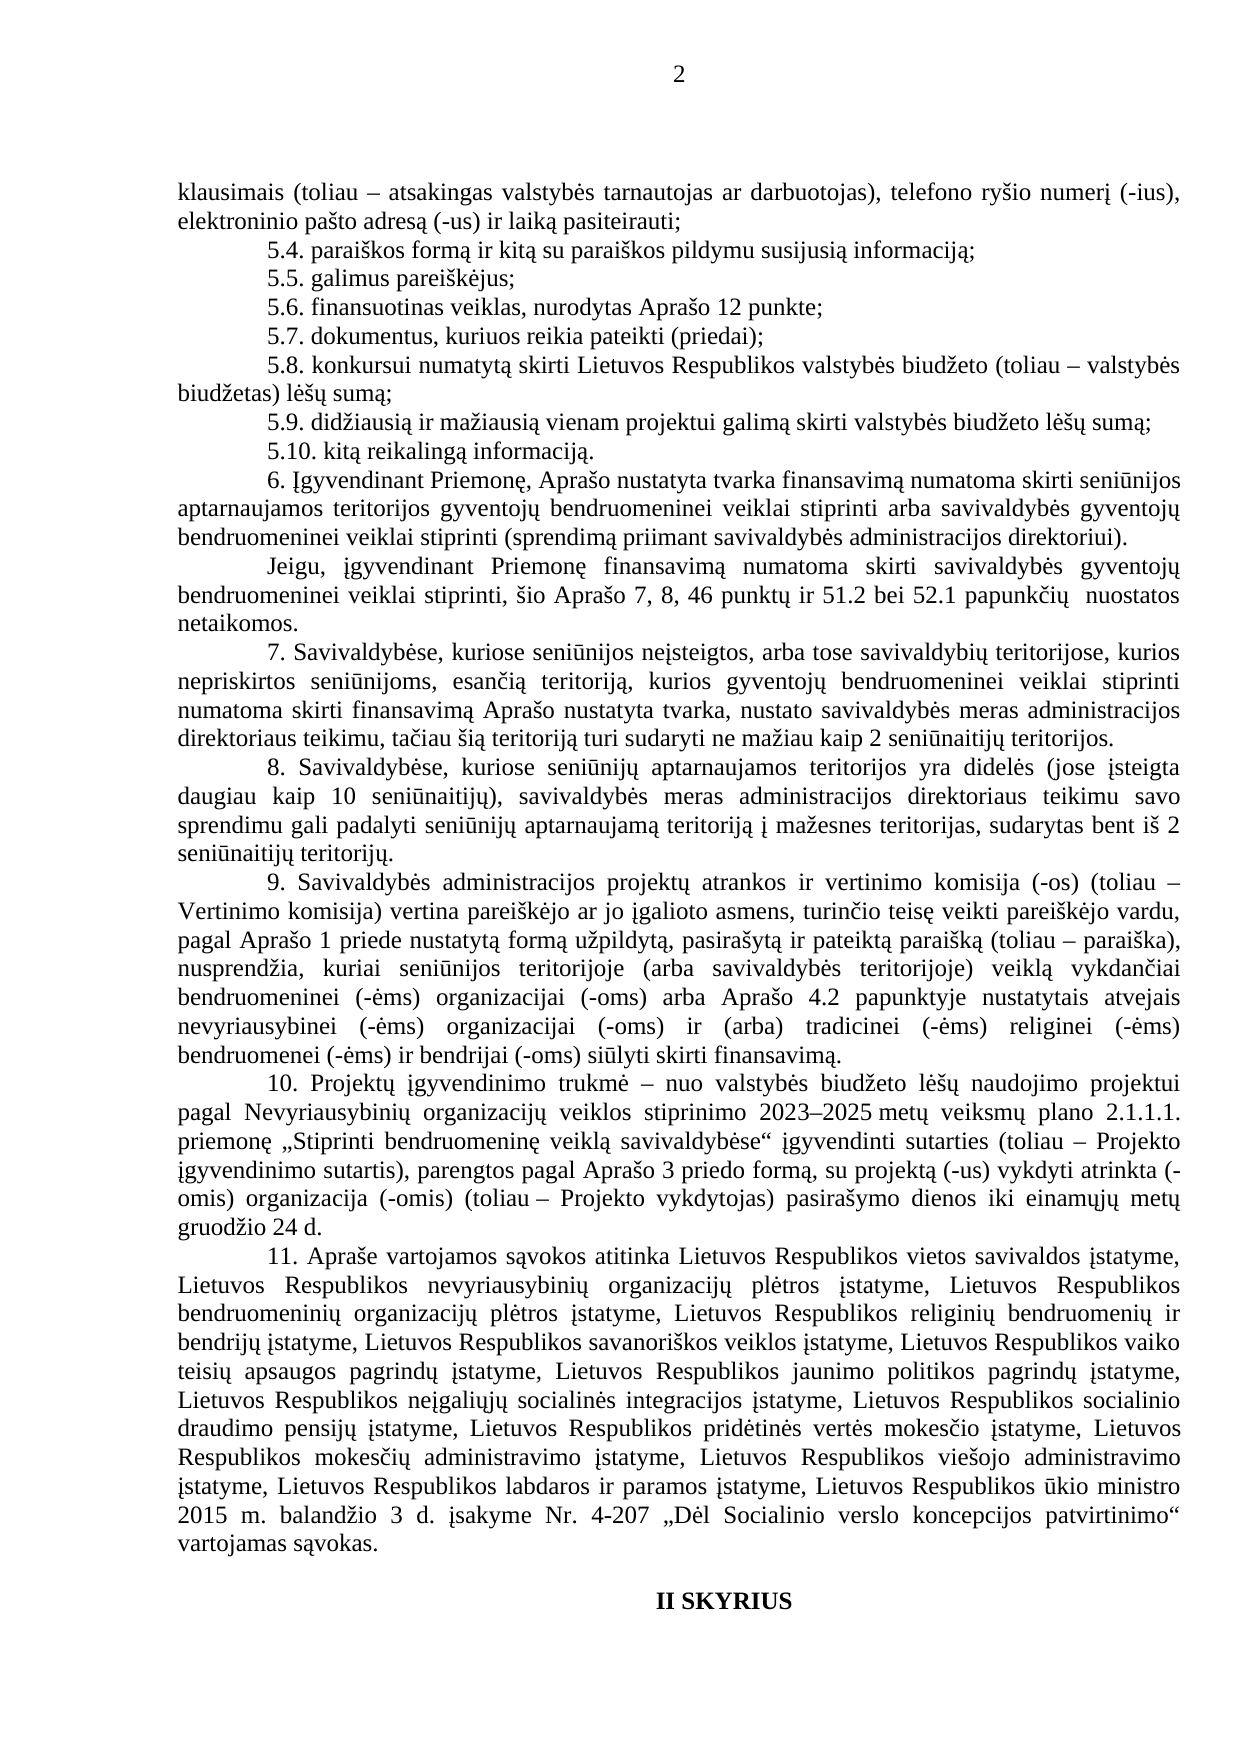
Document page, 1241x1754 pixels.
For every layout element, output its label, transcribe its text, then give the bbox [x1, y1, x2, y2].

text 6. Įgyvendinant Priemonę, Aprašo nustatyta tvarka finansavimą numatoma skirti seniūnijos aptarnaujamos teritorijos gyventojų bendruomeninei veiklai stiprinti arba savivaldybės gyventojų bendruomeninei veiklai stiprinti (sprendimą priimant savivaldybės administracijos direktoriui). [177, 465, 1181, 551]
text 5.5. galimus pareiškėjus; [177, 263, 1181, 292]
text II SKYRIUS [177, 1586, 1181, 1615]
text 7. Savivaldybėse, kuriose seniūnijos neįsteigtos, arba tose savivaldybių teritorijose, kurios nepriskirtos seniūnijoms, esančią teritoriją, kurios gyventojų bendruomeninei veiklai stiprinti numatoma skirti finansavimą Aprašo nustatyta tvarka, nustato savivaldybės meras administracijos direktoriaus teikimu, tačiau šią teritoriją turi sudaryti ne mažiau kaip 2 seniūnaitijų teritorijos. [177, 637, 1181, 752]
text 5.4. paraiškos formą ir kitą su paraiškos pildymu susijusią informaciją; [177, 235, 1181, 263]
text 5.8. konkursui numatytą skirti Lietuvos Respublikos valstybės biudžeto (toliau – valstybės biudžetas) lėšų sumą; [177, 350, 1181, 407]
text 10. Projektų įgyvendinimo trukmė – nuo valstybės biudžeto lėšų naudojimo projektui pagal Nevyriausybinių organizacijų veiklos stiprinimo 2023–2025 metų veiksmų plano 2.1.1.1. priemonę „Stiprinti bendruomeninę veiklą savivaldybėse“ įgyvendinti sutarties (toliau – Projekto įgyvendinimo sutartis), parengtos pagal Aprašo 3 priedo formą, su projektą (-us) vykdyti atrinkta (-omis) organizacija (-omis) (toliau – Projekto vykdytojas) pasirašymo dienos iki einamųjų metų gruodžio 24 d. [177, 1068, 1181, 1241]
text 5.6. finansuotinas veiklas, nurodytas Aprašo 12 punkte; [177, 292, 1181, 321]
text 11. Apraše vartojamos sąvokos atitinka Lietuvos Respublikos vietos savivaldos įstatyme, Lietuvos Respublikos nevyriausybinių organizacijų plėtros įstatyme, Lietuvos Respublikos bendruomeninių organizacijų plėtros įstatyme, Lietuvos Respublikos religinių bendruomenių ir bendrijų įstatyme, Lietuvos Respublikos savanoriškos veiklos įstatyme, Lietuvos Respublikos vaiko teisių apsaugos pagrindų įstatyme, Lietuvos Respublikos jaunimo politikos pagrindų įstatyme, Lietuvos Respublikos neįgaliųjų socialinės integracijos įstatyme, Lietuvos Respublikos socialinio draudimo pensijų įstatyme, Lietuvos Respublikos pridėtinės vertės mokesčio įstatyme, Lietuvos Respublikos mokesčių administravimo įstatyme, Lietuvos Respublikos viešojo administravimo įstatyme, Lietuvos Respublikos labdaros ir paramos įstatyme, Lietuvos Respublikos ūkio ministro 2015 m. balandžio 3 d. įsakyme Nr. 4-207 „Dėl Socialinio verslo koncepcijos patvirtinimo“ vartojamas sąvokas. [177, 1241, 1181, 1557]
text 5.9. didžiausią ir mažiausią vienam projektui galimą skirti valstybės biudžeto lėšų sumą; [177, 407, 1181, 436]
text 5.7. dokumentus, kuriuos reikia pateikti (priedai); [177, 321, 1181, 350]
text Jeigu, įgyvendinant Priemonę finansavimą numatoma skirti savivaldybės gyventojų bendruomeninei veiklai stiprinti, šio Aprašo 7, 8, 46 punktų ir 51.2 bei 52.1 papunkčių nuostatos netaikomos. [177, 551, 1181, 637]
text 8. Savivaldybėse, kuriose seniūnijų aptarnaujamos teritorijos yra didelės (jose įsteigta daugiau kaip 10 seniūnaitijų), savivaldybės meras administracijos direktoriaus teikimu savo sprendimu gali padalyti seniūnijų aptarnaujamą teritoriją į mažesnes teritorijas, sudarytas bent iš 2 seniūnaitijų teritorijų. [177, 752, 1181, 867]
text 9. Savivaldybės administracijos projektų atrankos ir vertinimo komisija (-os) (toliau – Vertinimo komisija) vertina pareiškėjo ar jo įgalioto asmens, turinčio teisę veikti pareiškėjo vardu, pagal Aprašo 1 priede nustatytą formą užpildytą, pasirašytą ir pateiktą paraišką (toliau – paraiška), nusprendžia, kuriai seniūnijos teritorijoje (arba savivaldybės teritorijoje) veiklą vykdančiai bendruomeninei (-ėms) organizacijai (-oms) arba Aprašo 4.2 papunktyje nustatytais atvejais nevyriausybinei (-ėms) organizacijai (-oms) ir (arba) tradicinei (-ėms) religinei (-ėms) bendruomenei (-ėms) ir bendrijai (-oms) siūlyti skirti finansavimą. [177, 867, 1181, 1068]
text klausimais (toliau – atsakingas valstybės tarnautojas ar darbuotojas), telefono ryšio numerį (-ius), elektroninio pašto adresą (-us) ir laiką pasiteirauti; [177, 177, 1181, 235]
text 5.10. kitą reikalingą informaciją. [177, 436, 1181, 465]
